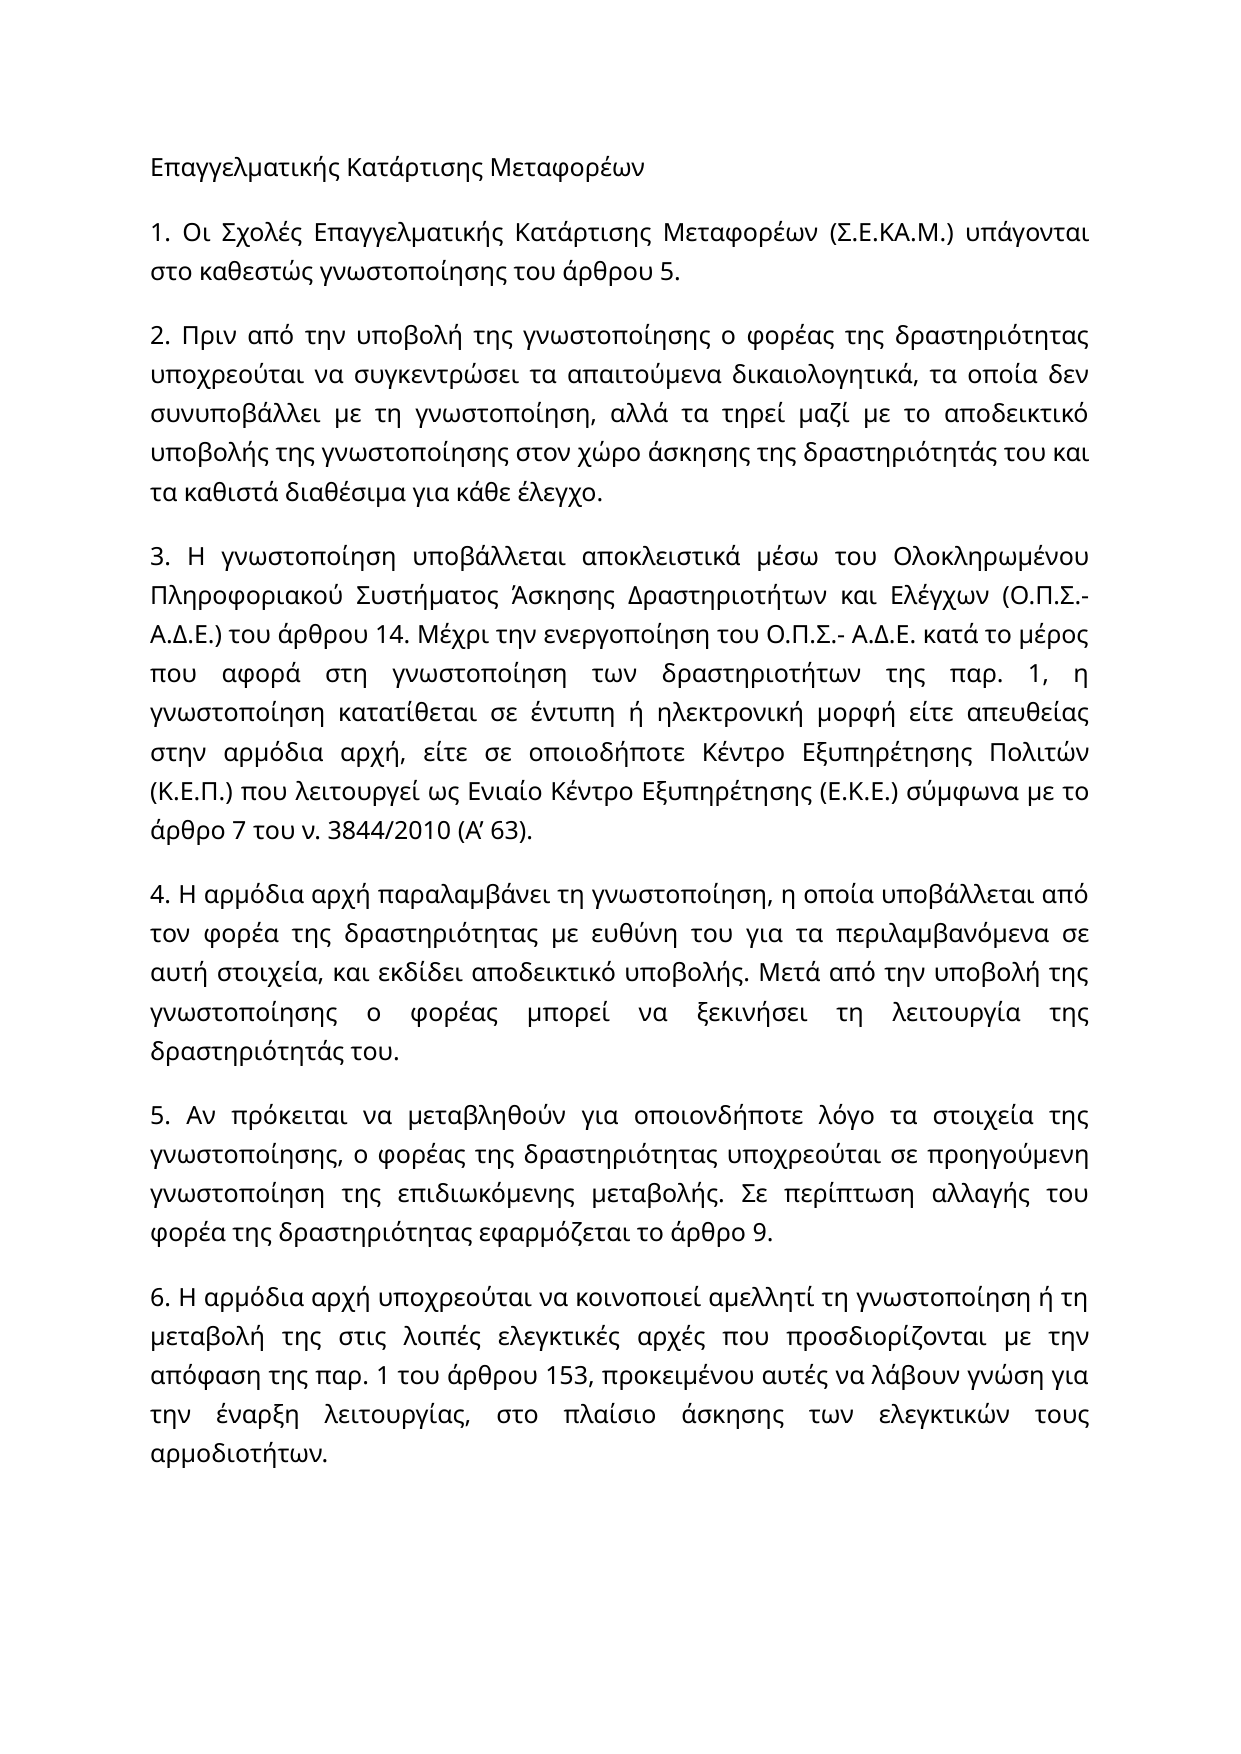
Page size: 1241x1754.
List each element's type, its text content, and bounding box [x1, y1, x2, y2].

text 2. Πριν από την υποβολή της γνωστοποίησης ο φορέας της δραστηριότητας υποχρεούται να συγκεντρώσει τα απαιτούμενα δικαιολογητικά, τα οποία δεν συνυποβάλλει με τη γνωστοποίηση, αλλά τα τηρεί μαζί με το αποδεικτικό υποβολής της γνωστοποίησης στον χώρο άσκησης της δραστηριότητάς του και τα καθιστά διαθέσιμα για κάθε έλεγχο. [150, 317, 1090, 508]
text 6. Η αρμόδια αρχή υποχρεούται να κοινοποιεί αμελλητί τη γνωστοποίηση ή τη μεταβολή της στις λοιπές ελεγκτικές αρχές που προσδιορίζονται με την απόφαση της παρ. 1 του άρθρου 153, προκειμένου αυτές να λάβουν γνώση για την έναρξη λειτουργίας, στο πλαίσιο άσκησης των ελεγκτικών τους αρμοδιοτήτων. [150, 1279, 1090, 1470]
text Επαγγελματικής Κατάρτισης Μεταφορέων [150, 150, 1090, 184]
text 5. Αν πρόκειται να μεταβληθούν για οποιονδήποτε λόγο τα στοιχεία της γνωστοποίησης, ο φορέας της δραστηριότητας υποχρεούται σε προηγούμενη γνωστοποίηση της επιδιωκόμενης μεταβολής. Σε περίπτωση αλλαγής του φορέα της δραστηριότητας εφαρμόζεται το άρθρο 9. [150, 1097, 1090, 1249]
text 4. Η αρμόδια αρχή παραλαμβάνει τη γνωστοποίηση, η οποία υποβάλλεται από τον φορέα της δραστηριότητας με ευθύνη του για τα περιλαμβανόμενα σε αυτή στοιχεία, και εκδίδει αποδεικτικό υποβολής. Μετά από την υποβολή της γνωστοποίησης ο φορέας μπορεί να ξεκινήσει τη λειτουργία της δραστηριότητάς του. [150, 877, 1090, 1067]
text 1. Οι Σχολές Επαγγελματικής Κατάρτισης Μεταφορέων (Σ.Ε.ΚΑ.Μ.) υπάγονται στο καθεστώς γνωστοποίησης του άρθρου 5. [150, 214, 1090, 287]
text 3. Η γνωστοποίηση υποβάλλεται αποκλειστικά μέσω του Ολοκληρωμένου Πληροφοριακού Συστήματος Άσκησης Δραστηριοτήτων και Ελέγχων (Ο.Π.Σ.-Α.Δ.Ε.) του άρθρου 14. Μέχρι την ενεργοποίηση του Ο.Π.Σ.- Α.Δ.Ε. κατά το μέρος που αφορά στη γνωστοποίηση των δραστηριοτήτων της παρ. 1, η γνωστοποίηση κατατίθεται σε έντυπη ή ηλεκτρονική μορφή είτε απευθείας στην αρμόδια αρχή, είτε σε οποιοδήποτε Κέντρο Εξυπηρέτησης Πολιτών (Κ.Ε.Π.) που λειτουργεί ως Ενιαίο Κέντρο Εξυπηρέτησης (Ε.Κ.Ε.) σύμφωνα με το άρθρο 7 του ν. 3844/2010 (Α’ 63). [150, 538, 1090, 847]
